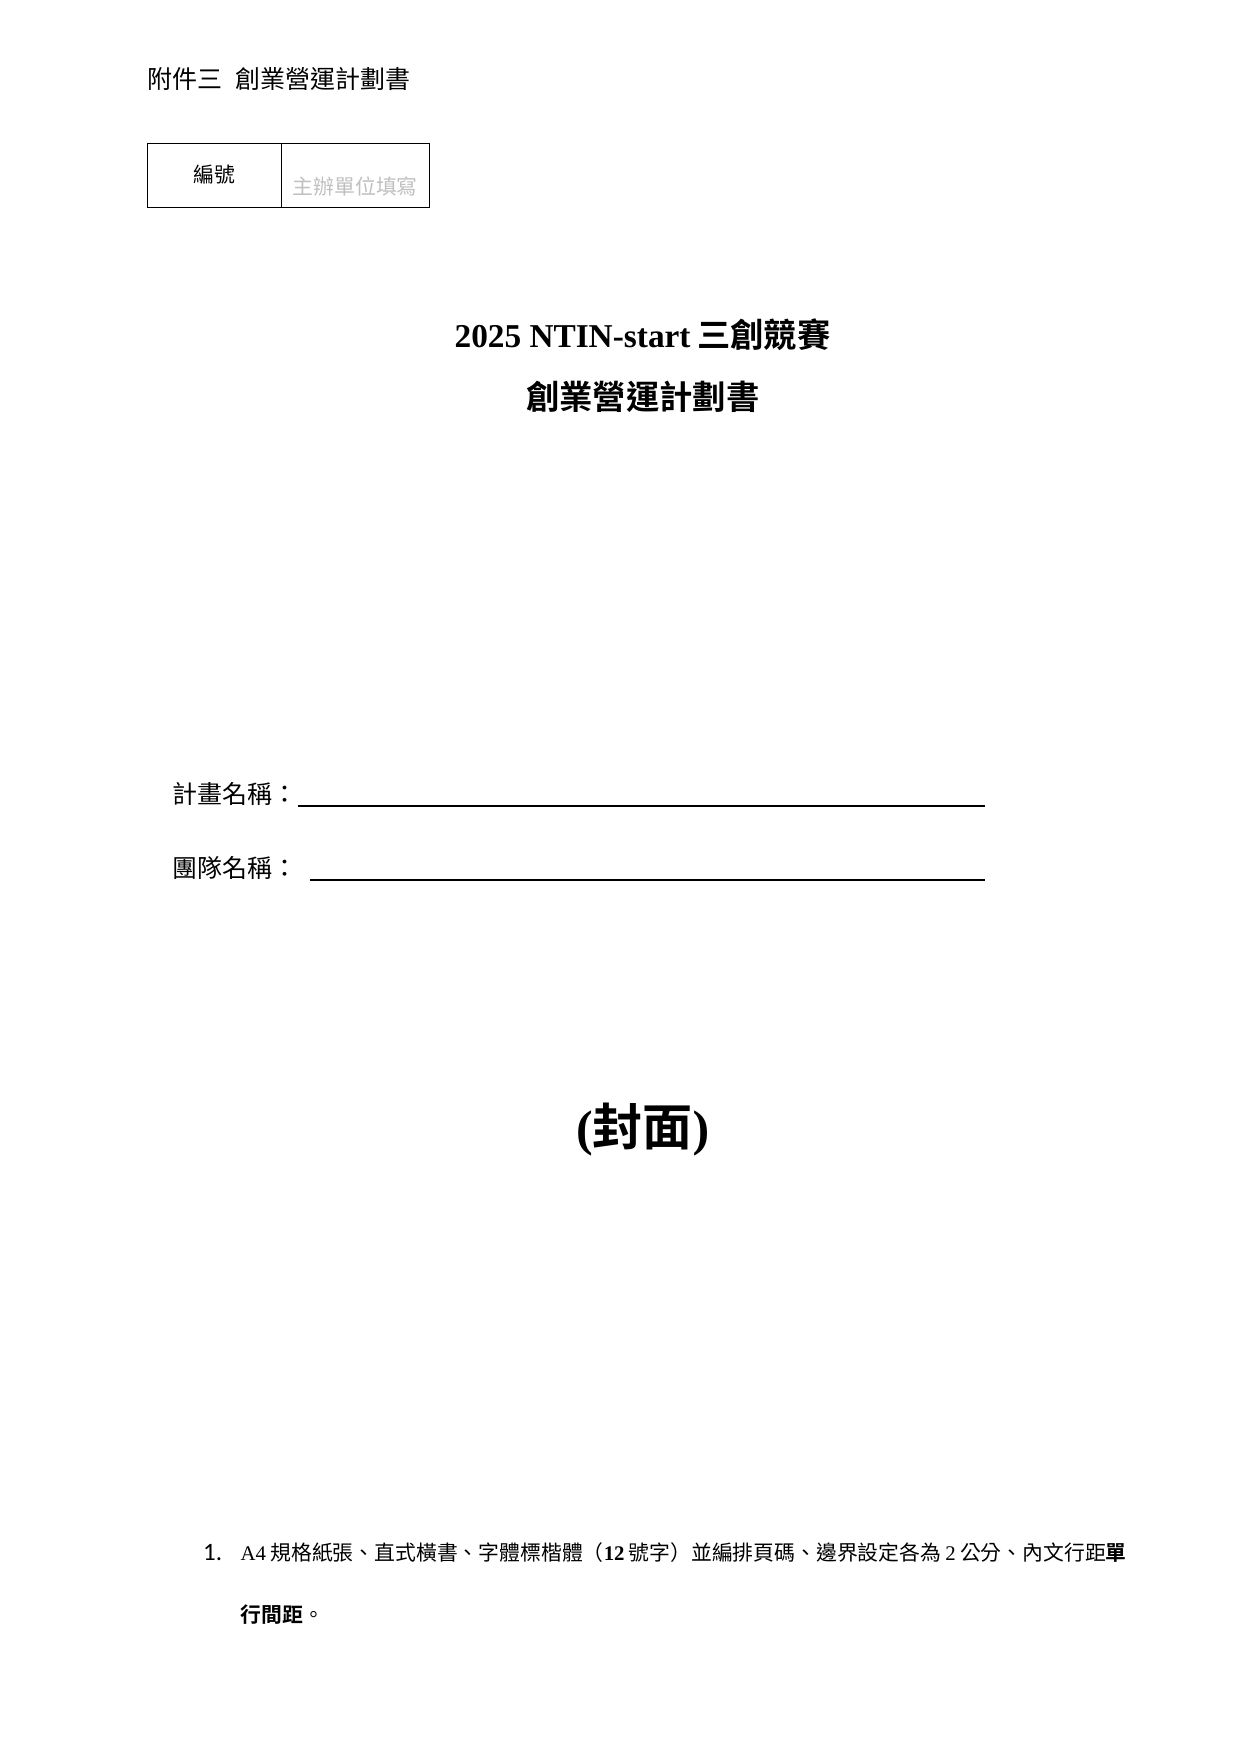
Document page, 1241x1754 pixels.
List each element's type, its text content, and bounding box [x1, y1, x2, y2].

list A4規格紙張、直式橫書、字體標楷體（12號字）並編排頁碼、邊界設定各為2公分、內文行距單行間距。 [203, 1509, 1137, 1634]
table_header 主辦單位填寫 [282, 144, 429, 207]
text 計畫名稱： [148, 774, 1206, 811]
table_header 編號 [148, 144, 281, 207]
text 團隊名稱： [148, 848, 1137, 884]
text 創業營運計劃書 [148, 353, 1137, 416]
text 2025 NTIN-start三創競賽 [148, 291, 1137, 353]
text (封面) [148, 1051, 1137, 1176]
